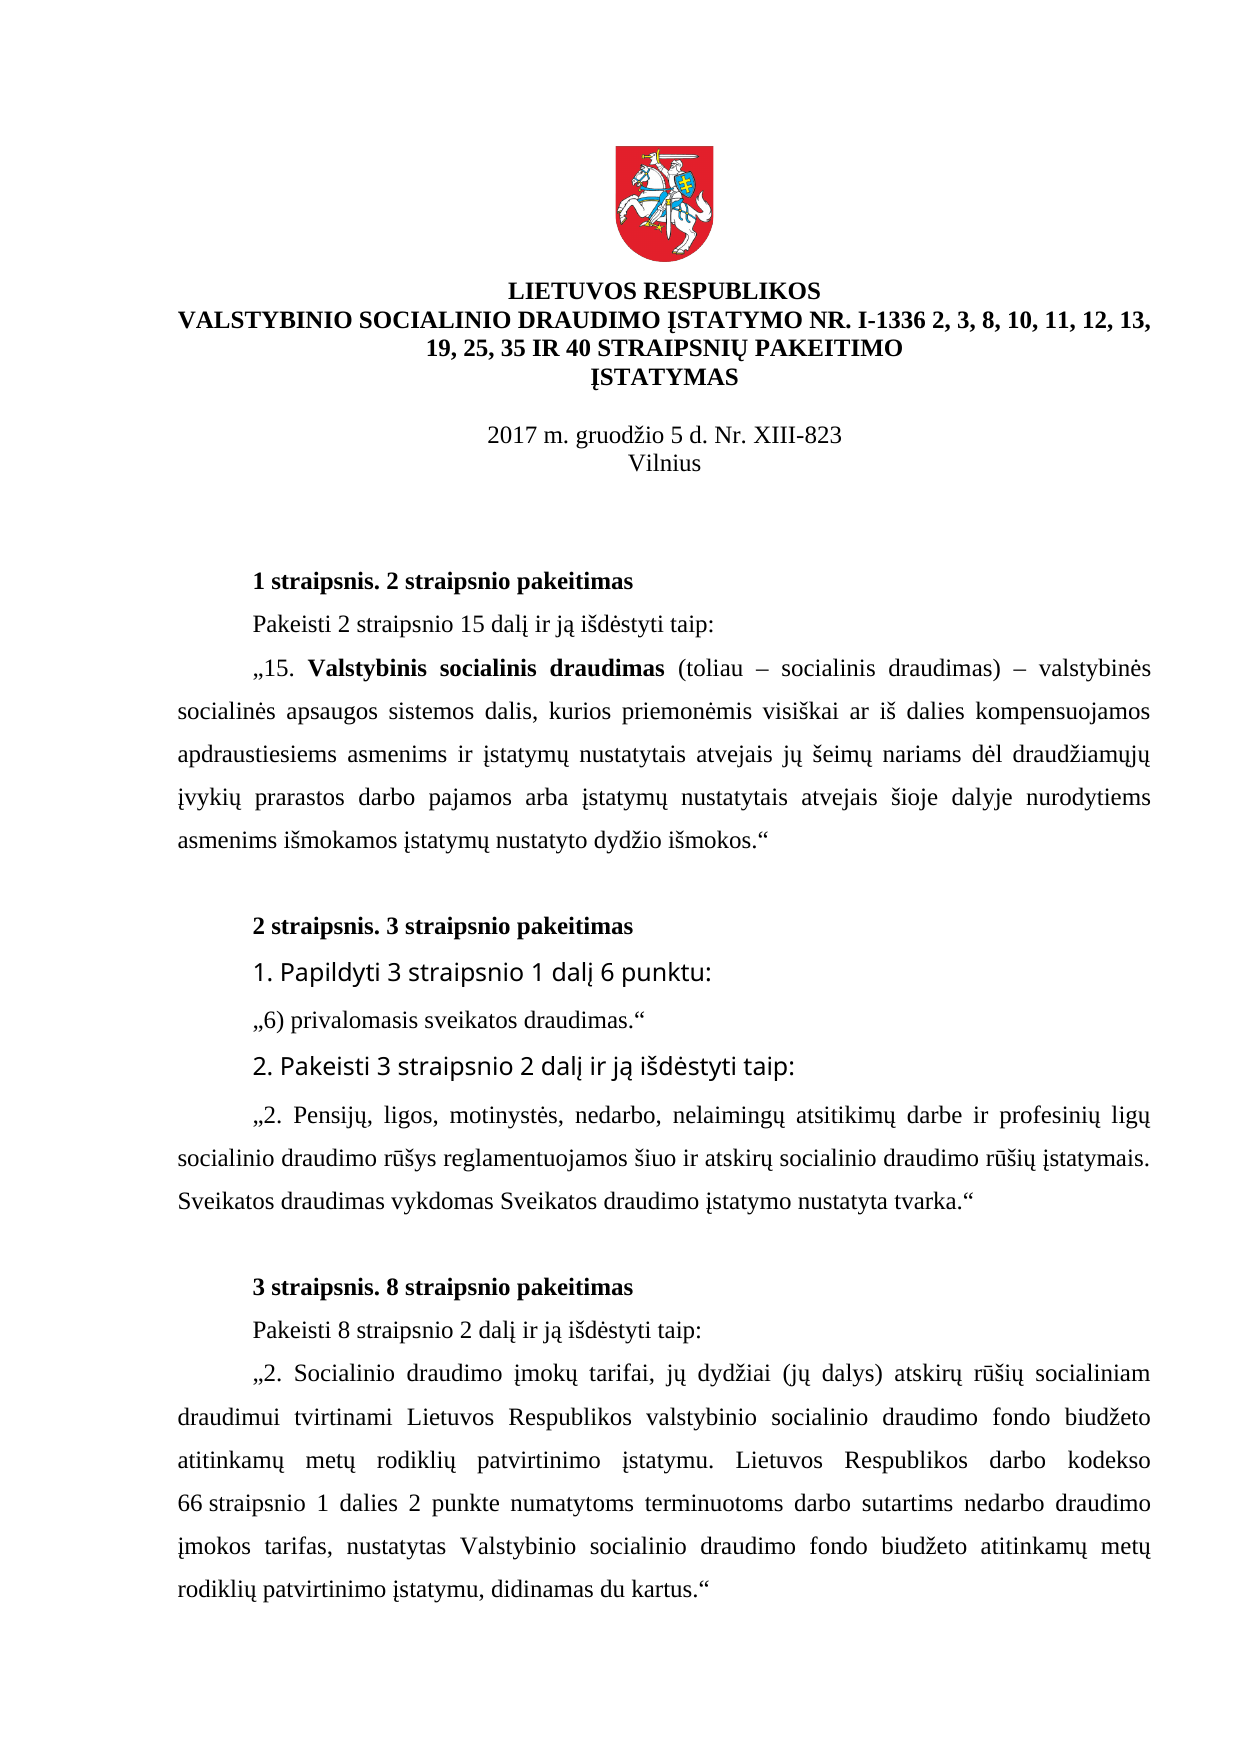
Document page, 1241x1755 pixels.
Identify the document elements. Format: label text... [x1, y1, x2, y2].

text 2. Pakeisti 3 straipsnio 2 dalį ir ją išdėstyti taip: [252, 1049, 1152, 1083]
text „2. Pensijų, ligos, motinystės, nedarbo, nelaimingų atsitikimų darbe ir profesinių ligų socialinio draudimo rūšys reglamentuojamos šiuo ir atskirų socialinio draudimo rūšių įstatymais. Sveikatos draudimas vykdomas Sveikatos draudimo įstatymo nustatyta tvarka.“ [177, 1100, 1152, 1215]
text 2017 m. gruodžio 5 d. Nr. XIII-823 [177, 420, 1152, 448]
text Vilnius [177, 448, 1152, 477]
text 1 straipsnis. 2 straipsnio pakeitimas [177, 566, 1152, 595]
text ĮSTATYMAS [177, 362, 1152, 391]
text „15. Valstybinis socialinis draudimas (toliau – socialinis draudimas) – valstybinės socialinės apsaugos sistemos dalis, kurios priemonėmis visiškai ar iš dalies kompensuojamos apdraustiesiems asmenims ir įstatymų nustatytais atvejais jų šeimų nariams dėl draudžiamųjų įvykių prarastos darbo pajamos arba įstatymų nustatytais atvejais šioje dalyje nurodytiems asmenims išmokamos įstatymų nustatyto dydžio išmokos.“ [177, 653, 1152, 854]
text VALSTYBINIO SOCIALINIO DRAUDIMO ĮSTATYMO NR. I-1336 2, 3, 8, 10, 11, 12, 13, 19, 25, 35 IR 40 STRAIPSNIŲ PAKEITIMO [177, 305, 1152, 362]
text „6) privalomasis sveikatos draudimas.“ [177, 1006, 1152, 1034]
text Pakeisti 8 straipsnio 2 dalį ir ją išdėstyti taip: [177, 1315, 1152, 1344]
text LIETUVOS RESPUBLIKOS [177, 276, 1152, 305]
text 3 straipsnis. 8 straipsnio pakeitimas [177, 1272, 1152, 1301]
text „2. Socialinio draudimo įmokų tarifai, jų dydžiai (jų dalys) atskirų rūšių socialiniam draudimui tvirtinami Lietuvos Respublikos valstybinio socialinio draudimo fondo biudžeto atitinkamų metų rodiklių patvirtinimo įstatymu. Lietuvos Respublikos darbo kodekso 66 straipsnio 1 dalies 2 punkte numatytoms terminuotoms darbo sutartims nedarbo draudimo įmokos tarifas, nustatytas Valstybinio socialinio draudimo fondo biudžeto atitinkamų metų rodiklių patvirtinimo įstatymu, didinamas du kartus.“ [177, 1358, 1152, 1603]
text 1. Papildyti 3 straipsnio 1 dalį 6 punktu: [252, 954, 1152, 989]
text 2 straipsnis. 3 straipsnio pakeitimas [177, 911, 1152, 940]
text Pakeisti 2 straipsnio 15 dalį ir ją išdėstyti taip: [177, 609, 1152, 638]
